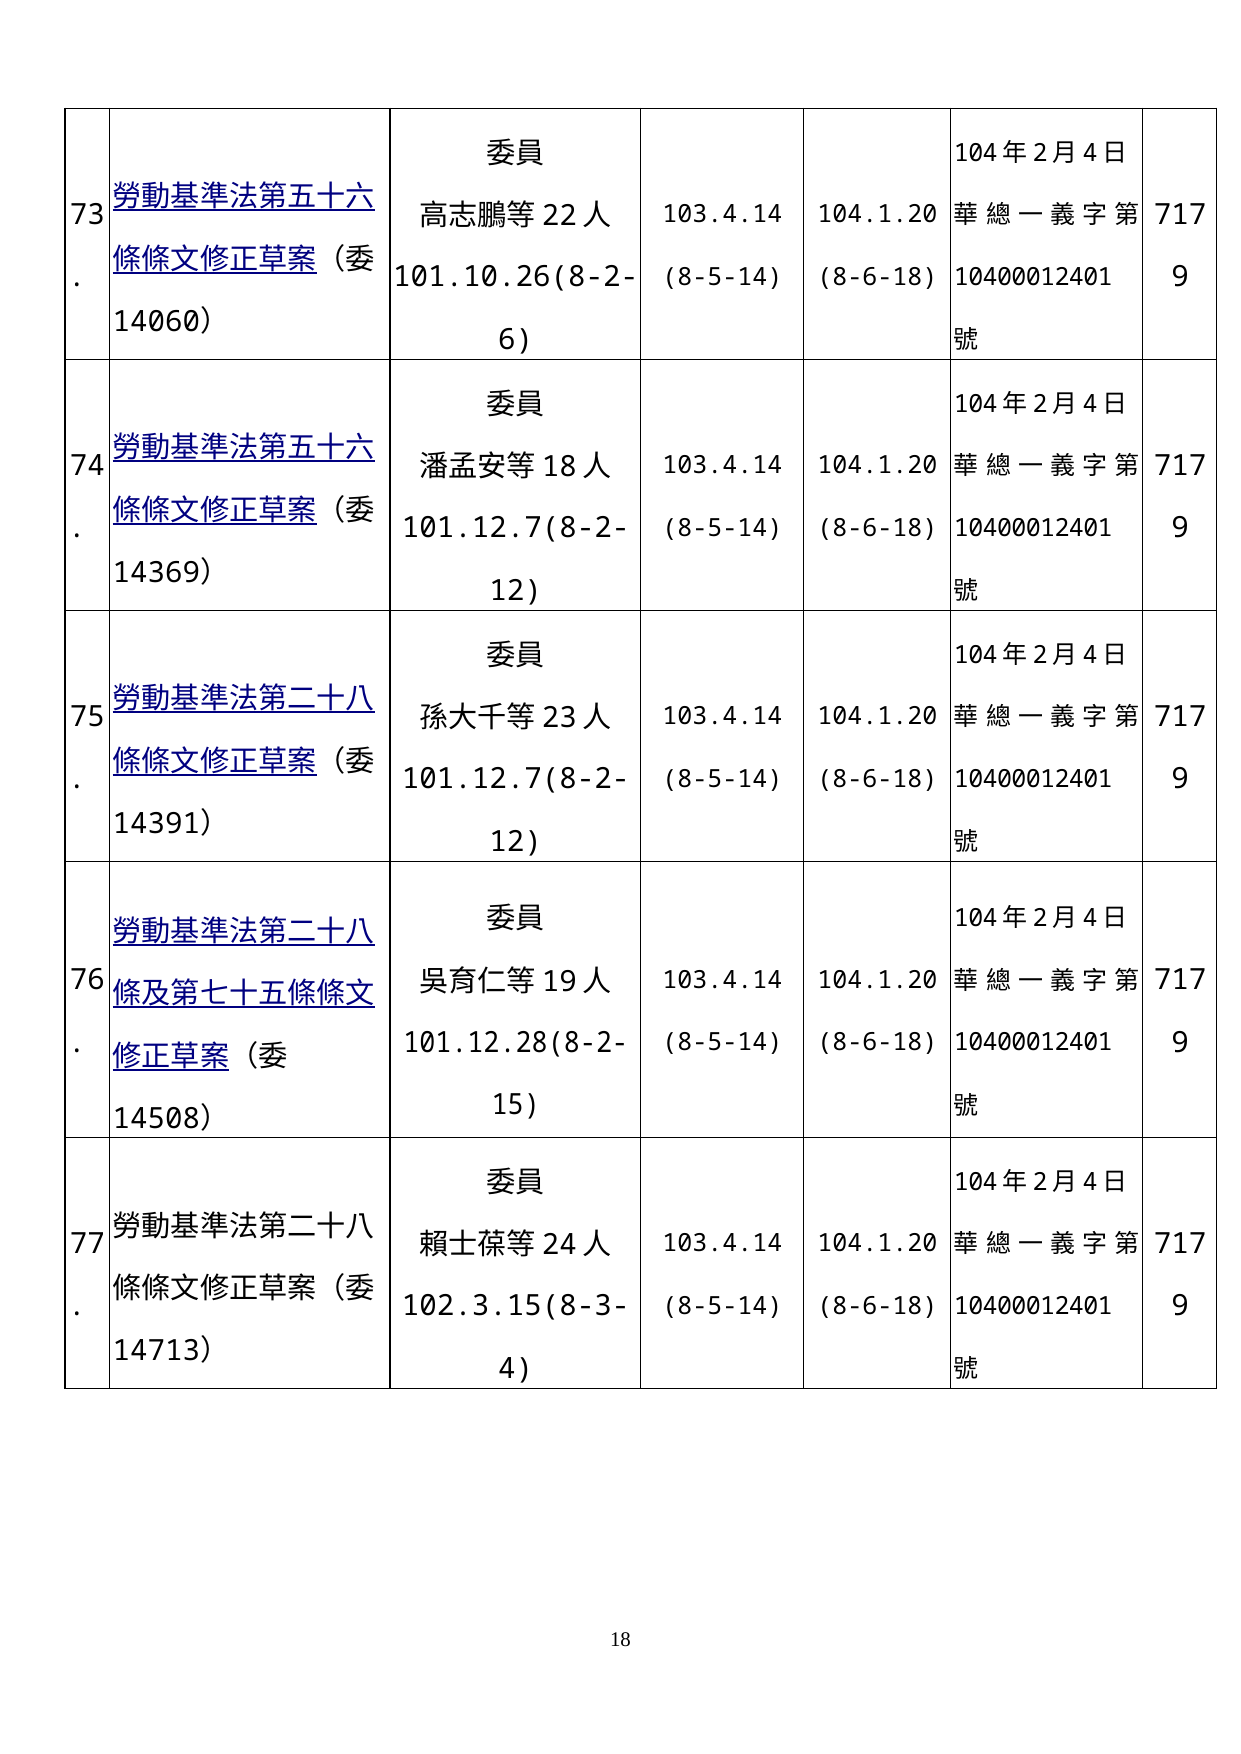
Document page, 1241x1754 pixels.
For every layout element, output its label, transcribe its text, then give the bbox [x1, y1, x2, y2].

table_cell 委員 高志鵬等22人101.10.26(8-2-6) [391, 109, 640, 359]
table_cell [66, 611, 109, 861]
table_cell 勞動基準法第五十六條條文修正草案（委14369） [110, 360, 389, 610]
table_cell 7179 [1143, 611, 1216, 861]
table_cell [66, 862, 109, 1137]
table_cell 勞動基準法第二十八條條文修正草案（委14713） [110, 1138, 389, 1388]
table_cell 104年2月4日 華總一義字第10400012401號 [951, 109, 1142, 359]
table_cell 委員 賴士葆等24人 102.3.15(8-3-4) [391, 1138, 640, 1388]
table_cell 104.1.20 (8-6-18) [804, 360, 950, 610]
table_cell 勞動基準法第五十六條條文修正草案（委14060） [110, 109, 389, 359]
table_cell 104.1.20 (8-6-18) [804, 1138, 950, 1388]
table_cell 7179 [1143, 1138, 1216, 1388]
table_cell [66, 1138, 109, 1388]
table_cell 103.4.14 (8-5-14) [641, 109, 803, 359]
table_cell [66, 360, 109, 610]
table_cell 103.4.14 (8-5-14) [641, 360, 803, 610]
table_cell 委員 吳育仁等19人101.12.28(8-2-15) [391, 862, 640, 1137]
table_cell 104年2月4日 華總一義字第10400012401號 [951, 1138, 1142, 1388]
table_cell 委員 孫大千等23人101.12.7(8-2-12) [391, 611, 640, 861]
table_cell 7179 [1143, 862, 1216, 1137]
table_cell 7179 [1143, 109, 1216, 359]
table_cell 103.4.14 (8-5-14) [641, 1138, 803, 1388]
table_cell 7179 [1143, 360, 1216, 610]
table_cell 104年2月4日 華總一義字第10400012401號 [951, 360, 1142, 610]
table_cell 委員 潘孟安等18人101.12.7(8-2-12) [391, 360, 640, 610]
table_cell 勞動基準法第二十八條條文修正草案（委14391） [110, 611, 389, 861]
table_cell 104年2月4日 華總一義字第10400012401號 [951, 862, 1142, 1137]
table_cell 104.1.20 (8-6-18) [804, 611, 950, 861]
table_cell 104.1.20 (8-6-18) [804, 109, 950, 359]
table_cell 104.1.20 (8-6-18) [804, 862, 950, 1137]
table_cell 103.4.14 (8-5-14) [641, 862, 803, 1137]
table_cell 勞動基準法第二十八條及第七十五條條文修正草案（委14508） [110, 862, 389, 1137]
table_cell 104年2月4日 華總一義字第10400012401號 [951, 611, 1142, 861]
table_cell [66, 109, 109, 359]
table_cell 103.4.14 (8-5-14) [641, 611, 803, 861]
